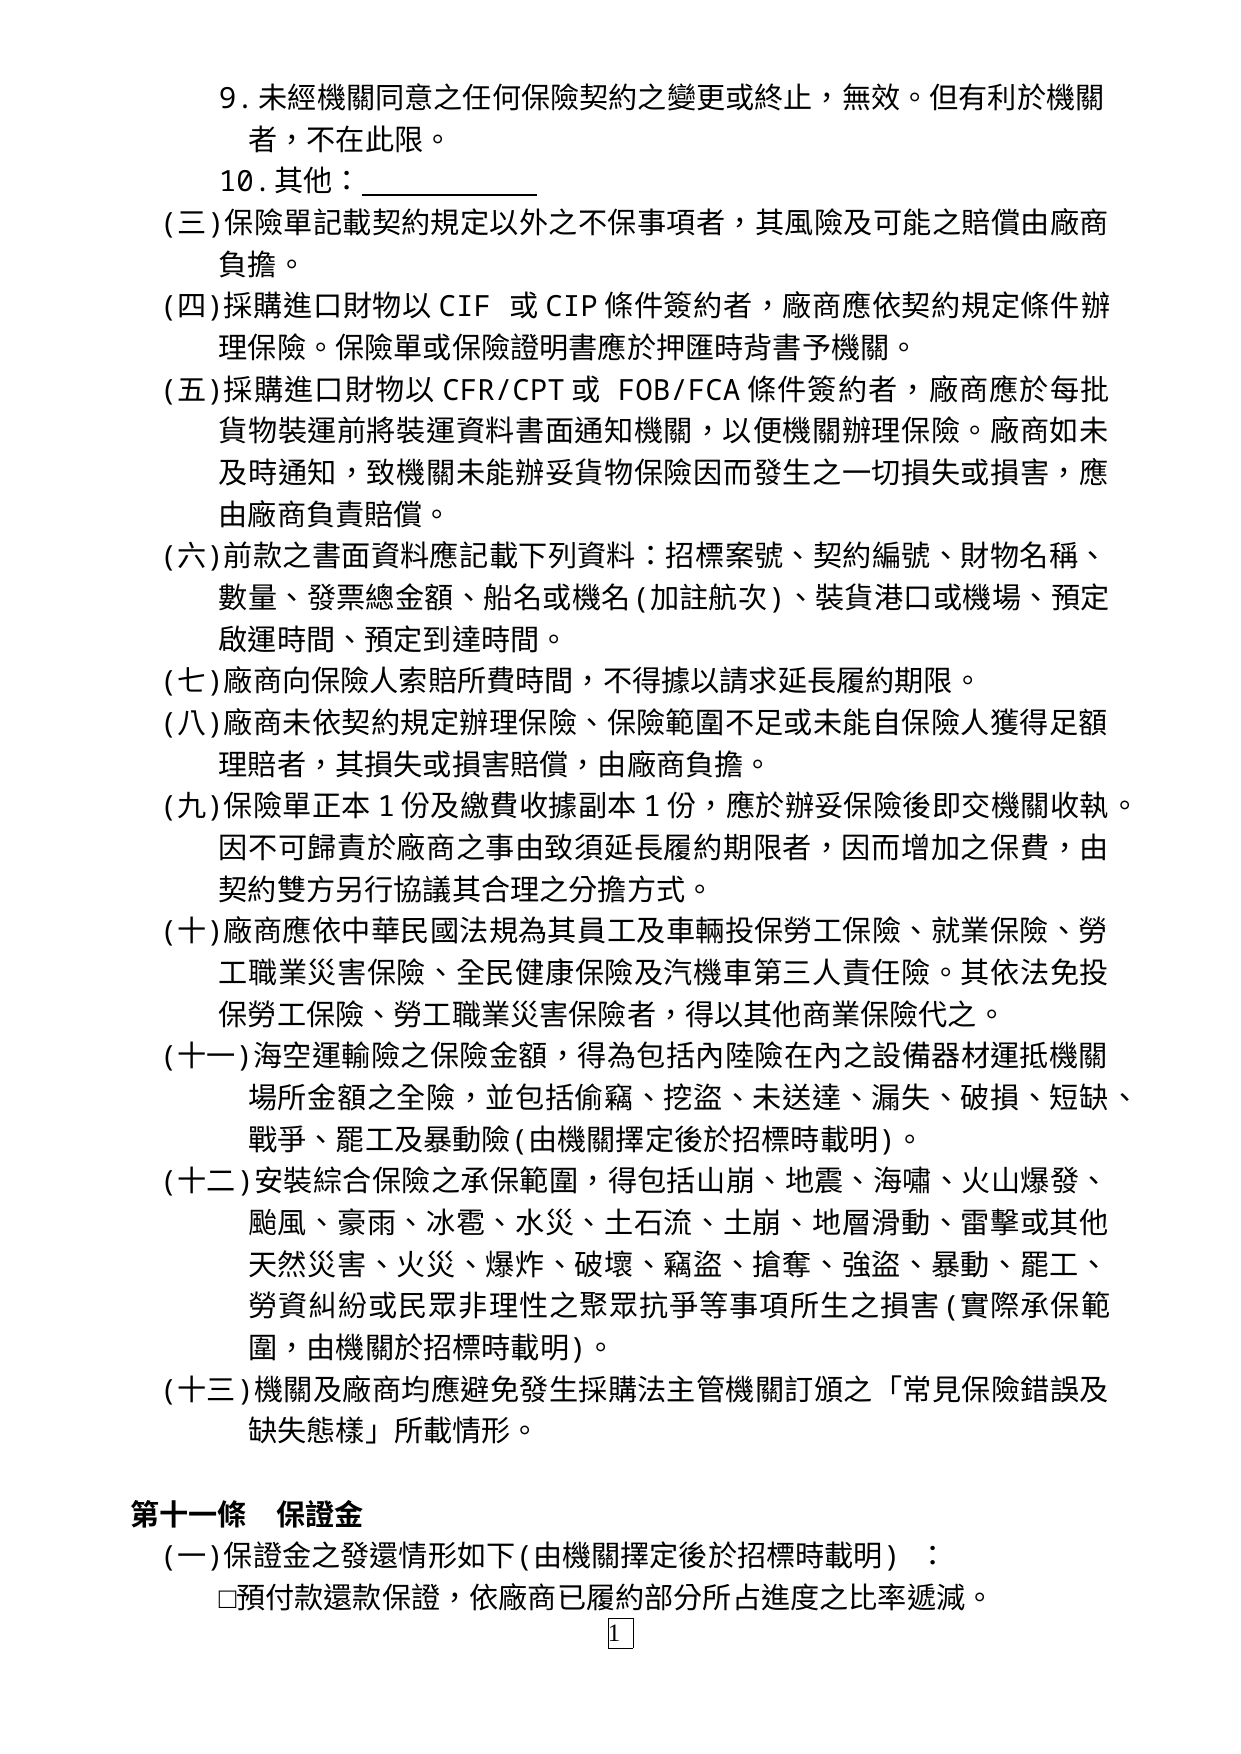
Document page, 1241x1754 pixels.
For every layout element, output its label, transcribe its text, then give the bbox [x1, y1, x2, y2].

text 第十一條 保證金 [130, 1492, 1110, 1533]
text (七) 廠商向保險人索賠所費時間，不得據以請求延長履約期限。 [159, 658, 1110, 700]
text (一)保證金之發還情形如下(由機關擇定後於招標時載明) ： [159, 1533, 1110, 1575]
text (三)保險單記載契約規定以外之不保事項者，其風險及可能之賠償由廠商負擔。 [159, 200, 1110, 283]
text (十二)安裝綜合保險之承保範圍，得包括山崩、地震、海嘯、火山爆發、颱風、豪雨、冰雹、水災、土石流、土崩、地層滑動、雷擊或其他天然災害、火災、爆炸、破壞、竊盜、搶奪、強盜、暴動、罷工、勞資糾紛或民眾非理性之聚眾抗爭等事項所生之損害(實際承保範圍，由機關於招標時載明)。 [159, 1158, 1110, 1367]
text (八) 廠商未依契約規定辦理保險、保險範圍不足或未能自保險人獲得足額理賠者，其損失或損害賠償，由廠商負擔。 [159, 700, 1110, 783]
text 9. 未經機關同意之任何保險契約之變更或終止，無效。但有利於機關者，不在此限。 [218, 75, 1104, 158]
text □預付款還款保證，依廠商已履約部分所占進度之比率遞減。 [218, 1575, 1104, 1617]
text (五) 採購進口財物以CFR/CPT或 FOB/FCA條件簽約者，廠商應於每批貨物裝運前將裝運資料書面通知機關，以便機關辦理保險。廠商如未及時通知，致機關未能辦妥貨物保險因而發生之一切損失或損害，應由廠商負責賠償。 [159, 367, 1110, 533]
text (九) 保險單正本1份及繳費收據副本1份，應於辦妥保險後即交機關收執。因不可歸責於廠商之事由致須延長履約期限者，因而增加之保費，由契約雙方另行協議其合理之分擔方式。 [159, 783, 1110, 908]
text (四) 採購進口財物以CIF 或CIP條件簽約者，廠商應依契約規定條件辦理保險。保險單或保險證明書應於押匯時背書予機關。 [159, 283, 1110, 367]
text (十一) 海空運輸險之保險金額，得為包括內陸險在內之設備器材運抵機關場所金額之全險，並包括偷竊、挖盜、未送達、漏失、破損、短缺、戰爭、罷工及暴動險(由機關擇定後於招標時載明)。 [159, 1033, 1110, 1158]
text (六) 前款之書面資料應記載下列資料：招標案號、契約編號、財物名稱、數量、發票總金額、船名或機名(加註航次)、裝貨港口或機場、預定啟運時間、預定到達時間。 [159, 533, 1110, 658]
text (十) 廠商應依中華民國法規為其員工及車輛投保勞工保險、就業保險、勞工職業災害保險、全民健康保險及汽機車第三人責任險。其依法免投保勞工保險、勞工職業災害保險者，得以其他商業保險代之。 [159, 908, 1110, 1033]
text (十三)機關及廠商均應避免發生採購法主管機關訂頒之「常見保險錯誤及缺失態樣」所載情形。 [159, 1367, 1110, 1450]
text 10. 其他： [218, 158, 1104, 200]
